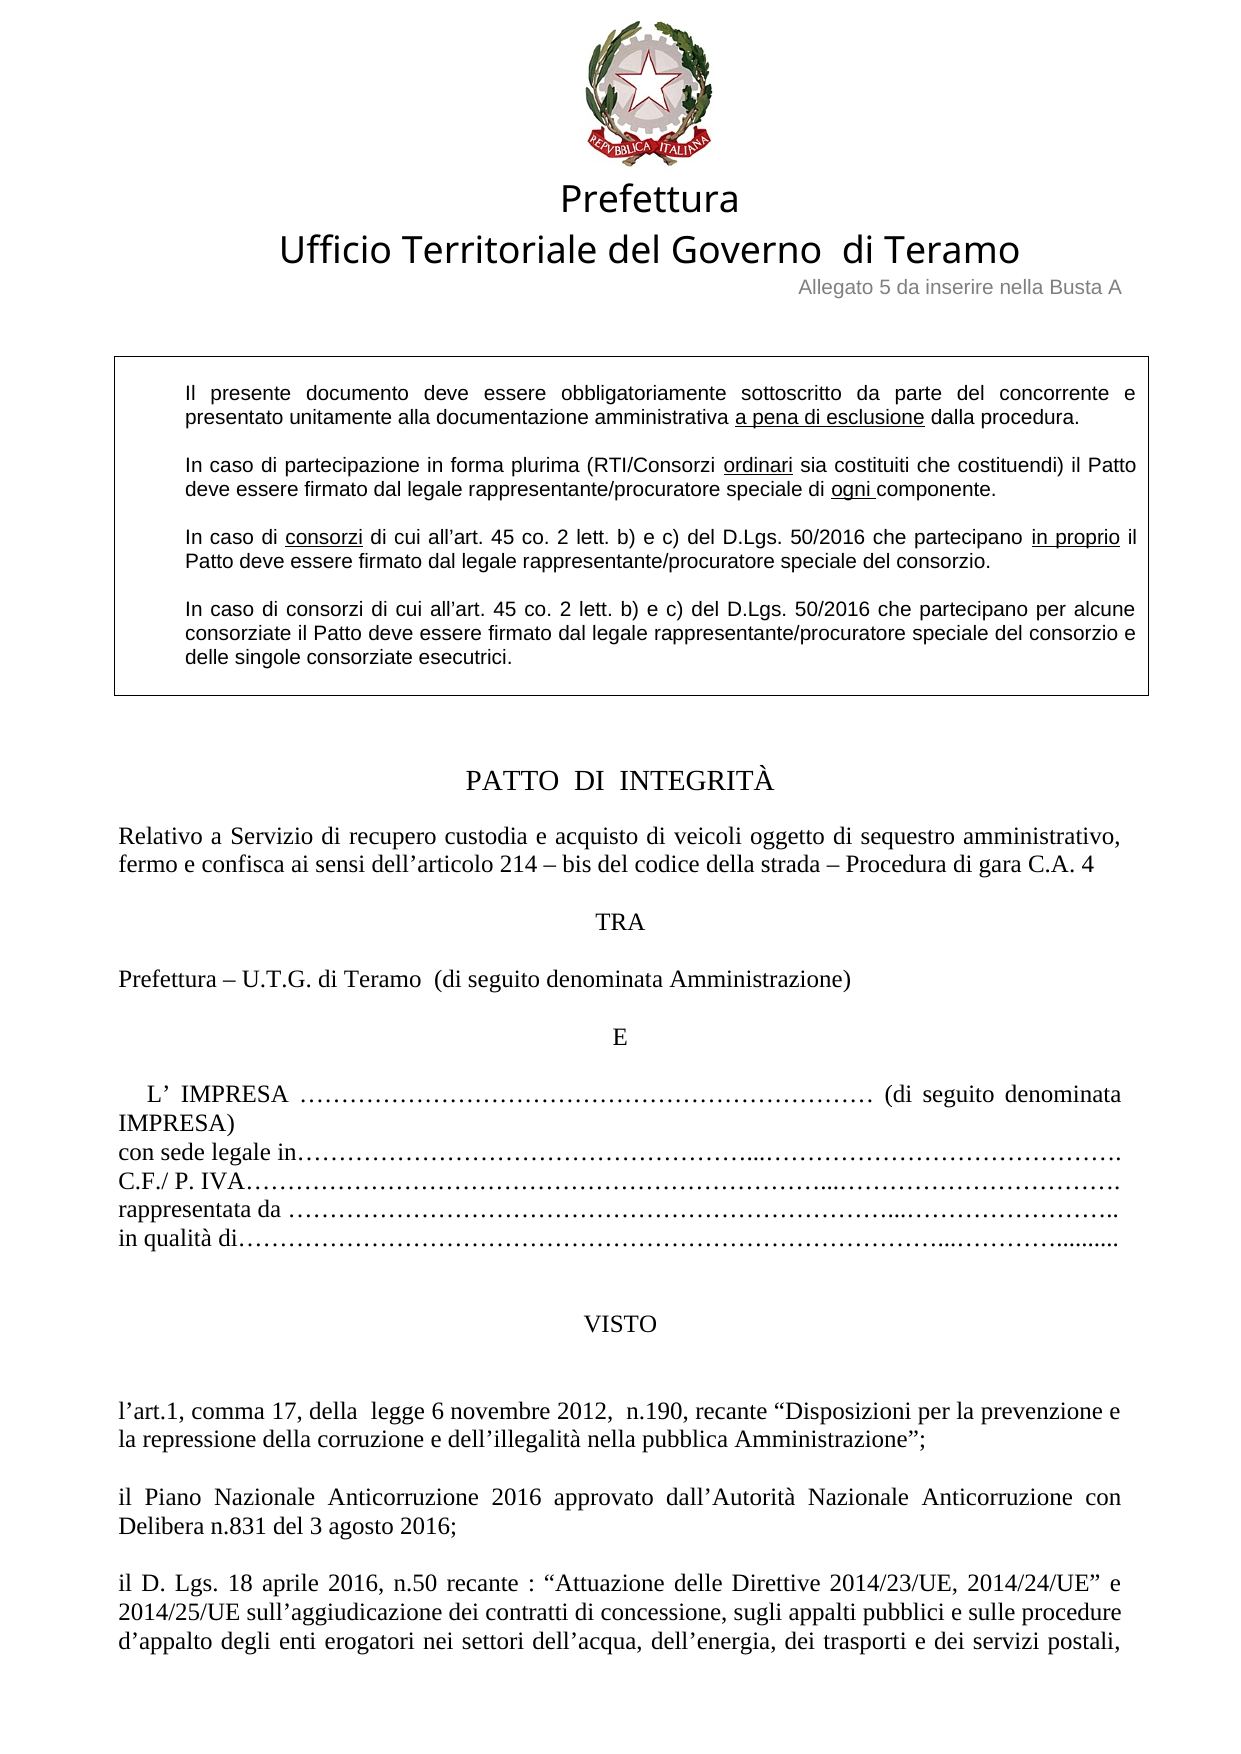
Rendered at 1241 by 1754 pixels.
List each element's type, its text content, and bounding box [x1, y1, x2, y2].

text PATTO DI INTEGRITÀ [118, 763, 1122, 797]
text il Piano Nazionale Anticorruzione 2016 approvato dall’Autorità Nazionale Anticorruzione con Delibera n.831 del 3 agosto 2016; [118, 1482, 1122, 1539]
text Prefettura – U.T.G. di Teramo (di seguito denominata Amministrazione) [118, 964, 1122, 993]
text VISTO [118, 1309, 1122, 1338]
text l’art.1, comma 17, della legge 6 novembre 2012, n.190, recante “Disposizioni per la prevenzione e la repressione della corruzione e dell’illegalità nella pubblica Amministrazione”; [118, 1396, 1122, 1453]
table_header Il presente documento deve essere obbligatoriamente sottoscritto da parte del concorrente e presentato unitamente alla documentazione amministrativa a pena di esclusione dalla procedura. In caso di partecipazione in forma plurima (RTI/Consorzi ordinari sia costituiti che costituendi) il Patto deve essere firmato dal legale rappresentante/procuratore speciale di ogni componente. In caso di consorzi di cui all’art. 45 co. 2 lett. b) e c) del D.Lgs. 50/2016 che partecipano in proprio il Patto deve essere firmato dal legale rappresentante/procuratore speciale del consorzio. In caso di consorzi di cui all’art. 45 co. 2 lett. b) e c) del D.Lgs. 50/2016 che partecipano per alcune consorziate il Patto deve essere firmato dal legale rappresentante/procuratore speciale del consorzio e delle singole consorziate esecutrici. [115, 357, 1148, 695]
text C.F./ P. IVA……………………………………………………………...……………………………. [118, 1166, 1122, 1194]
text Relativo a Servizio di recupero custodia e acquisto di veicoli oggetto di sequestro amministrativo, fermo e confisca ai sensi dell’articolo 214 – bis del codice della strada – Procedura di gara C.A. 4 [118, 821, 1122, 878]
text rappresentata da ………………………………………………………………...…………………….. [118, 1194, 1122, 1223]
text in qualità di…………………………………………………………………………...………….......... [118, 1223, 1122, 1252]
text TRA [118, 907, 1122, 936]
text E [118, 1022, 1122, 1051]
text L’ IMPRESA …………………………………………………………… (di seguito denominata IMPRESA) [74, 1079, 1122, 1137]
text con sede legale in………………………………………………...……………………………………. [118, 1137, 1122, 1166]
text il D. Lgs. 18 aprile 2016, n.50 recante : “Attuazione delle Direttive 2014/23/UE, 2014/24/UE” e 2014/25/UE sull’aggiudicazione dei contratti di concessione, sugli appalti pubblici e sulle procedure d’appalto degli enti erogatori nei settori dell’acqua, dell’energia, dei trasporti e dei servizi postali, [118, 1568, 1122, 1654]
